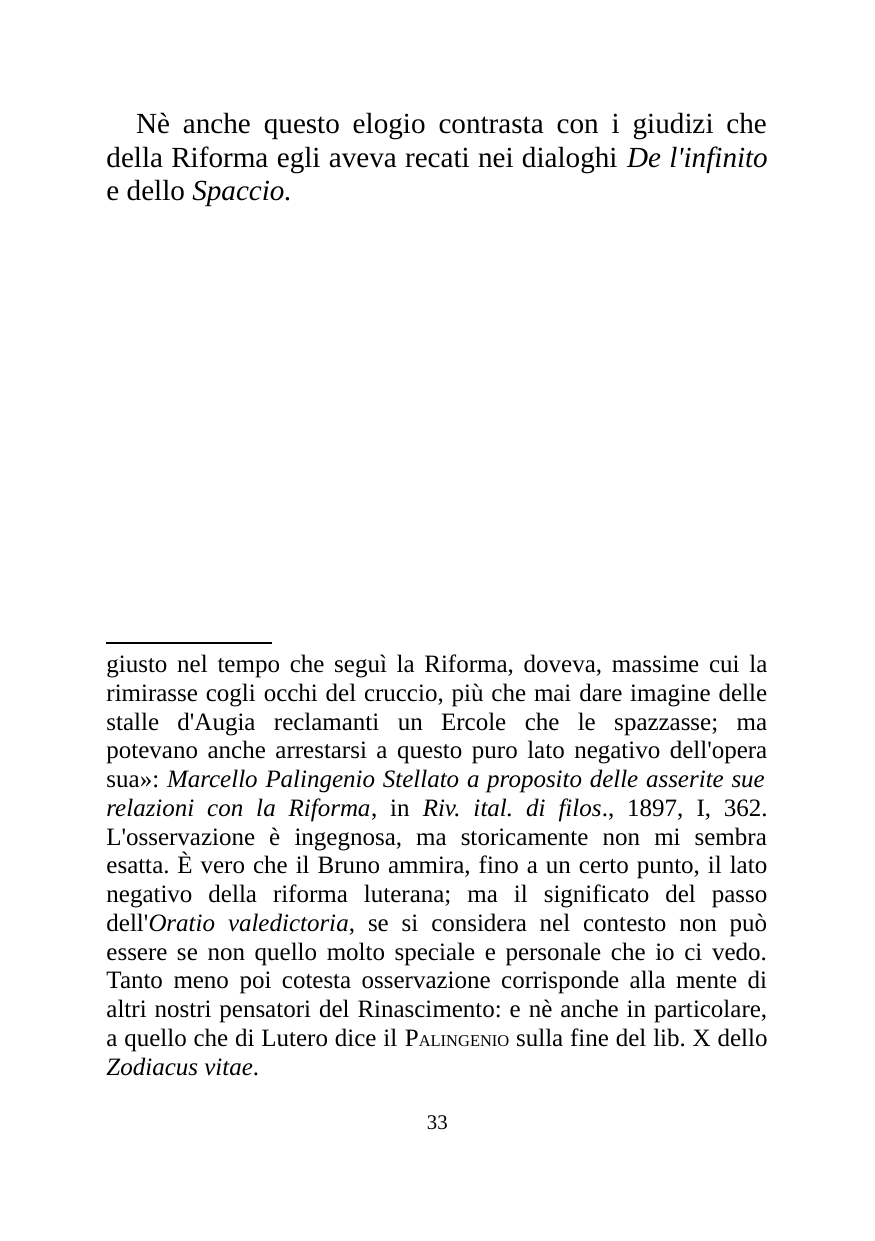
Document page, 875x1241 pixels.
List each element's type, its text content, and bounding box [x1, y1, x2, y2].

text Nè anche questo elogio contrasta con i giudizi che della Riforma egli aveva recati nei dialoghi De l'infinito e dello Spaccio. [106, 106, 768, 207]
text giusto nel tempo che seguì la Riforma, doveva, massime cui la rimirasse cogli occhi del cruccio, più che mai dare imagine delle stalle d'Augia reclamanti un Ercole che le spazzasse; ma potevano anche arrestarsi a questo puro lato negativo dell'opera sua»: Marcello Palingenio Stellato a proposito delle asserite sue relazioni con la Riforma, in Riv. ital. di filos., 1897, I, 362. L'osservazione è ingegnosa, ma storicamente non mi sembra esatta. È vero che il Bruno ammira, fino a un certo punto, il lato negativo della riforma luterana; ma il significato del passo dell'Oratio valedictoria, se si considera nel contesto non può essere se non quello molto speciale e personale che io ci vedo. Tanto meno poi cotesta osservazione corrisponde alla mente di altri nostri pensatori del Rinascimento: e nè anche in particolare, a quello che di Lutero dice il Palingenio sulla fine del lib. X dello Zodiacus vitae. [106, 649, 768, 1080]
